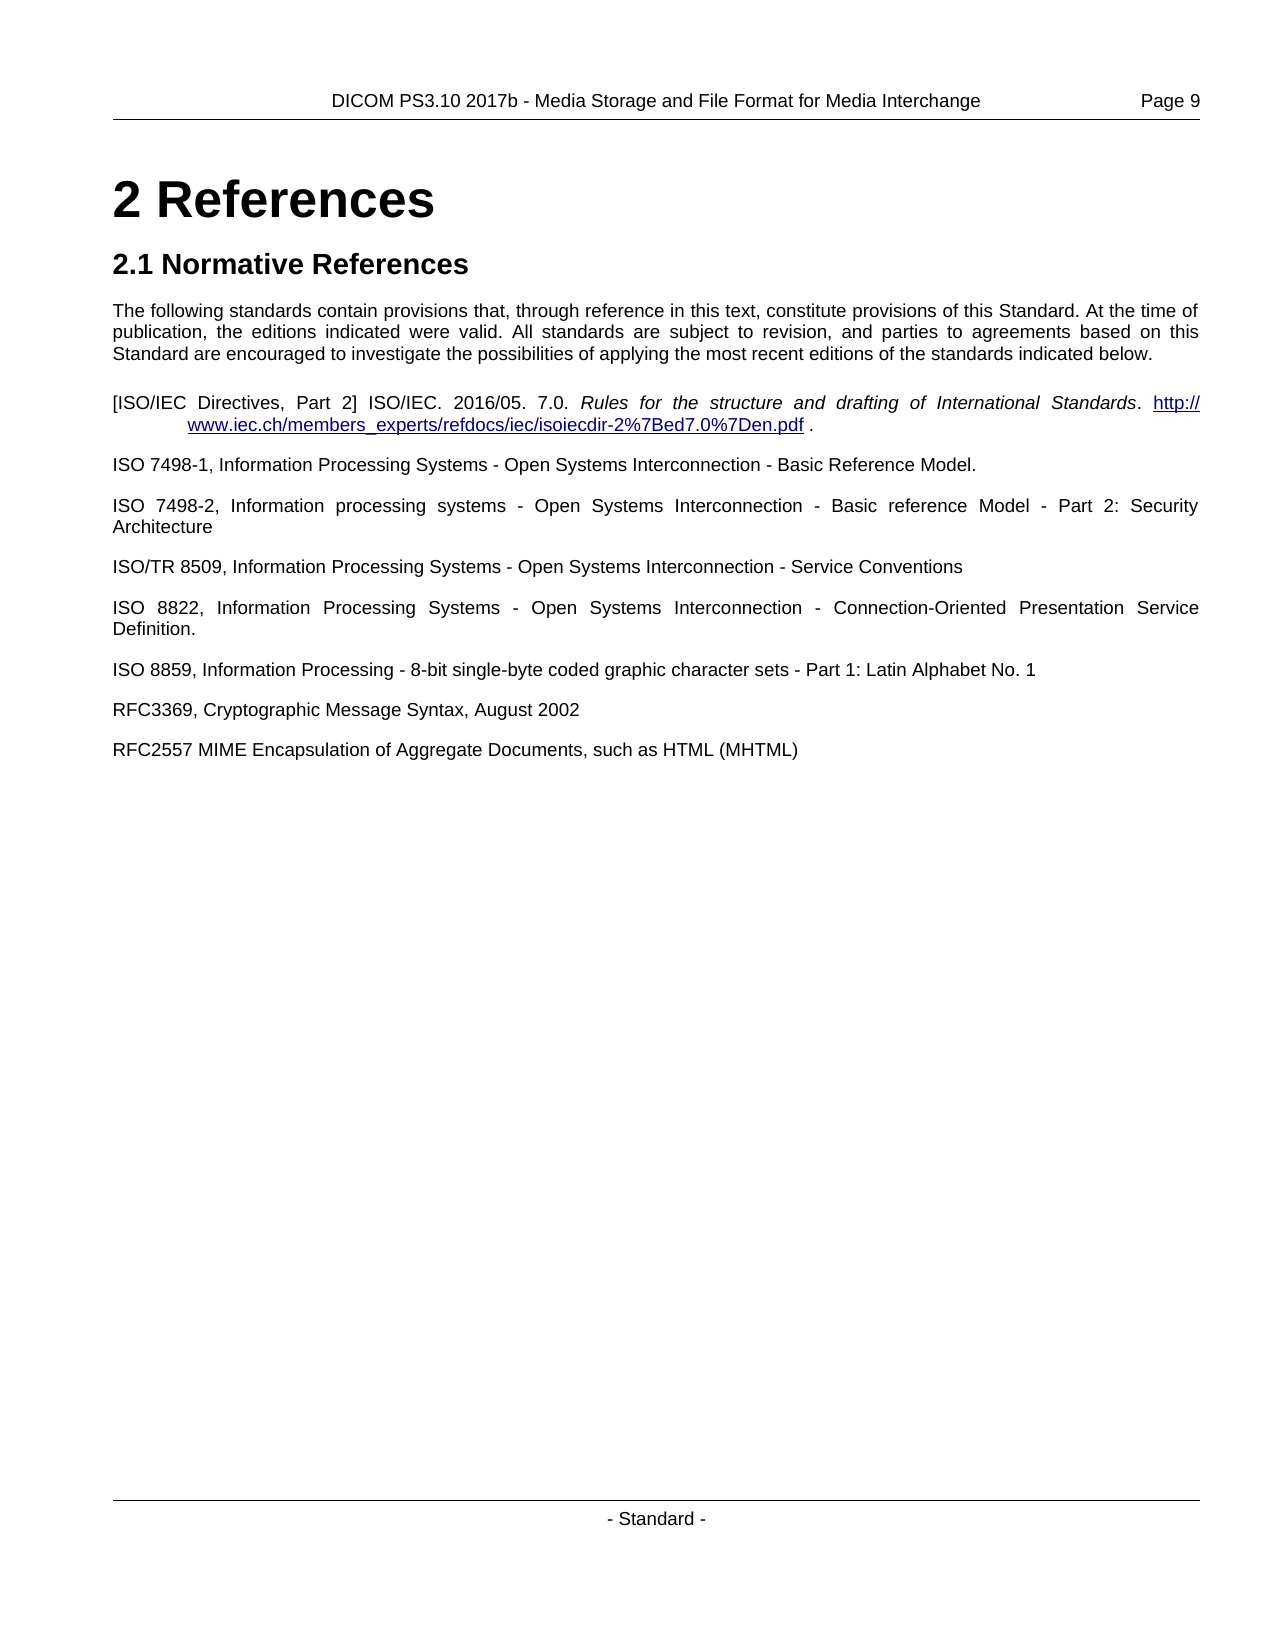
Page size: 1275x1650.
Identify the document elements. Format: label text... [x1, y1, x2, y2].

text ISO/TR 8509, Information Processing Systems - Open Systems Interconnection - Service Conventions [112, 556, 1200, 578]
text ISO 7498-1, Information Processing Systems - Open Systems Interconnection - Basic Reference Model. [112, 454, 1200, 476]
text ISO 8859, Information Processing - 8-bit single-byte coded graphic character sets - Part 1: Latin Alphabet No. 1 [112, 658, 1200, 680]
text The following standards contain provisions that, through reference in this text, constitute provisions of this Standard. At the time of publication, the editions indicated were valid. All standards are subject to revision, and parties to agreements based on this Standard are encouraged to investigate the possibilities of applying the most recent editions of the standards indicated below. [112, 299, 1200, 364]
text ISO 8822, Information Processing Systems - Open Systems Interconnection - Connection-Oriented Presentation Service Definition. [112, 597, 1200, 640]
text ISO 7498-2, Information processing systems - Open Systems Interconnection - Basic reference Model - Part 2: Security Architecture [112, 494, 1200, 537]
text 2.1 Normative References [112, 247, 1200, 281]
text RFC2557 MIME Encapsulation of Aggregate Documents, such as HTML (MHTML) [112, 739, 1200, 761]
text 2 References [112, 169, 1200, 228]
text [ISO/IEC Directives, Part 2] ISO/IEC. 2016/05. 7.0. Rules for the structure and drafting of International Standards. http://​www.iec.ch/​members_experts/​refdocs/​iec/​isoiecdir-2%7Bed7.0%7Den.pdf . [112, 392, 1200, 435]
text RFC3369, Cryptographic Message Syntax, August 2002 [112, 699, 1200, 720]
